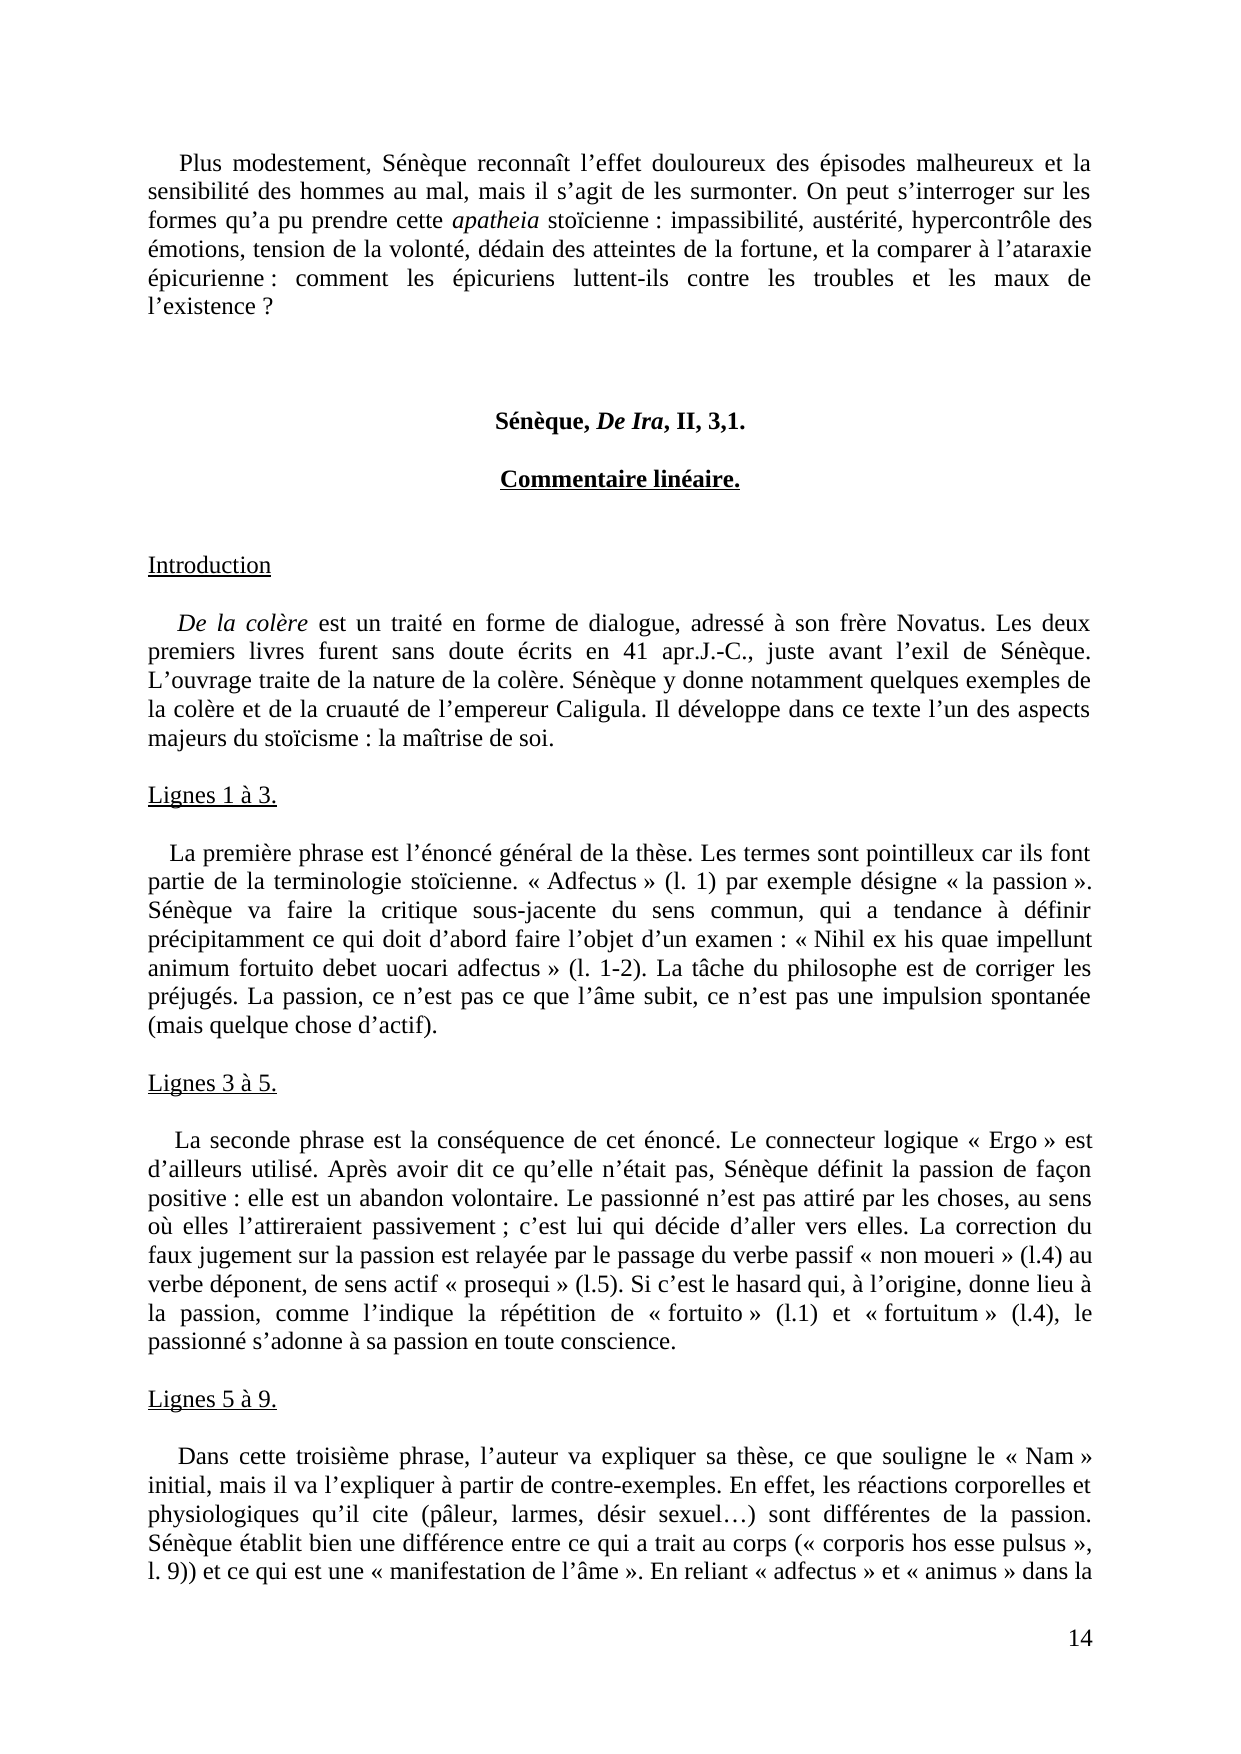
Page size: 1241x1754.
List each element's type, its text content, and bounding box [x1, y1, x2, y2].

text Dans cette troisième phrase, l’auteur va expliquer sa thèse, ce que souligne le « Nam » initial, mais il va l’expliquer à partir de contre-exemples. En effet, les réactions corporelles et physiologiques qu’il cite (pâleur, larmes, désir sexuel…) sont différentes de la passion. Sénèque établit bien une différence entre ce qui a trait au corps (« corporis hos esse pulsus », l. 9)) et ce qui est une « manifestation de l’âme ». En reliant « adfectus » et « animus » dans la [148, 1441, 1093, 1585]
text De la colère est un traité en forme de dialogue, adressé à son frère Novatus. Les deux premiers livres furent sans doute écrits en 41 apr.J.-C., juste avant l’exil de Sénèque. L’ouvrage traite de la nature de la colère. Sénèque y donne notamment quelques exemples de la colère et de la cruauté de l’empereur Caligula. Il développe dans ce texte l’un des aspects majeurs du stoïcisme : la maîtrise de soi. [148, 608, 1093, 751]
text La première phrase est l’énoncé général de la thèse. Les termes sont pointilleux car ils font partie de la terminologie stoïcienne. « Adfectus » (l. 1) par exemple désigne « la passion ». Sénèque va faire la critique sous-jacente du sens commun, qui a tendance à définir précipitamment ce qui doit d’abord faire l’objet d’un examen : « Nihil ex his quae impellunt animum fortuito debet uocari adfectus » (l. 1-2). La tâche du philosophe est de corriger les préjugés. La passion, ce n’est pas ce que l’âme subit, ce n’est pas une impulsion spontanée (mais quelque chose d’actif). [148, 838, 1093, 1039]
text Plus modestement, Sénèque reconnaît l’effet douloureux des épisodes malheureux et la sensibilité des hommes au mal, mais il s’agit de les surmonter. On peut s’interroger sur les formes qu’a pu prendre cette apatheia stoïcienne : impassibilité, austérité, hypercontrôle des émotions, tension de la volonté, dédain des atteintes de la fortune, et la comparer à l’ataraxie épicurienne : comment les épicuriens luttent-ils contre les troubles et les maux de l’existence ? [148, 148, 1093, 320]
text Lignes 5 à 9. [148, 1384, 1093, 1413]
text Commentaire linéaire. [148, 464, 1093, 493]
text Lignes 1 à 3. [148, 780, 1093, 809]
text Sénèque, De Ira, II, 3,1. [148, 406, 1093, 435]
text La seconde phrase est la conséquence de cet énoncé. Le connecteur logique « Ergo » est d’ailleurs utilisé. Après avoir dit ce qu’elle n’était pas, Sénèque définit la passion de façon positive : elle est un abandon volontaire. Le passionné n’est pas attiré par les choses, au sens où elles l’attireraient passivement ; c’est lui qui décide d’aller vers elles. La correction du faux jugement sur la passion est relayée par le passage du verbe passif « non moueri » (l.4) au verbe déponent, de sens actif « prosequi » (l.5). Si c’est le hasard qui, à l’origine, donne lieu à la passion, comme l’indique la répétition de « fortuito » (l.1) et « fortuitum » (l.4), le passionné s’adonne à sa passion en toute conscience. [148, 1125, 1093, 1355]
text Lignes 3 à 5. [148, 1068, 1093, 1096]
text Introduction [148, 550, 1093, 579]
